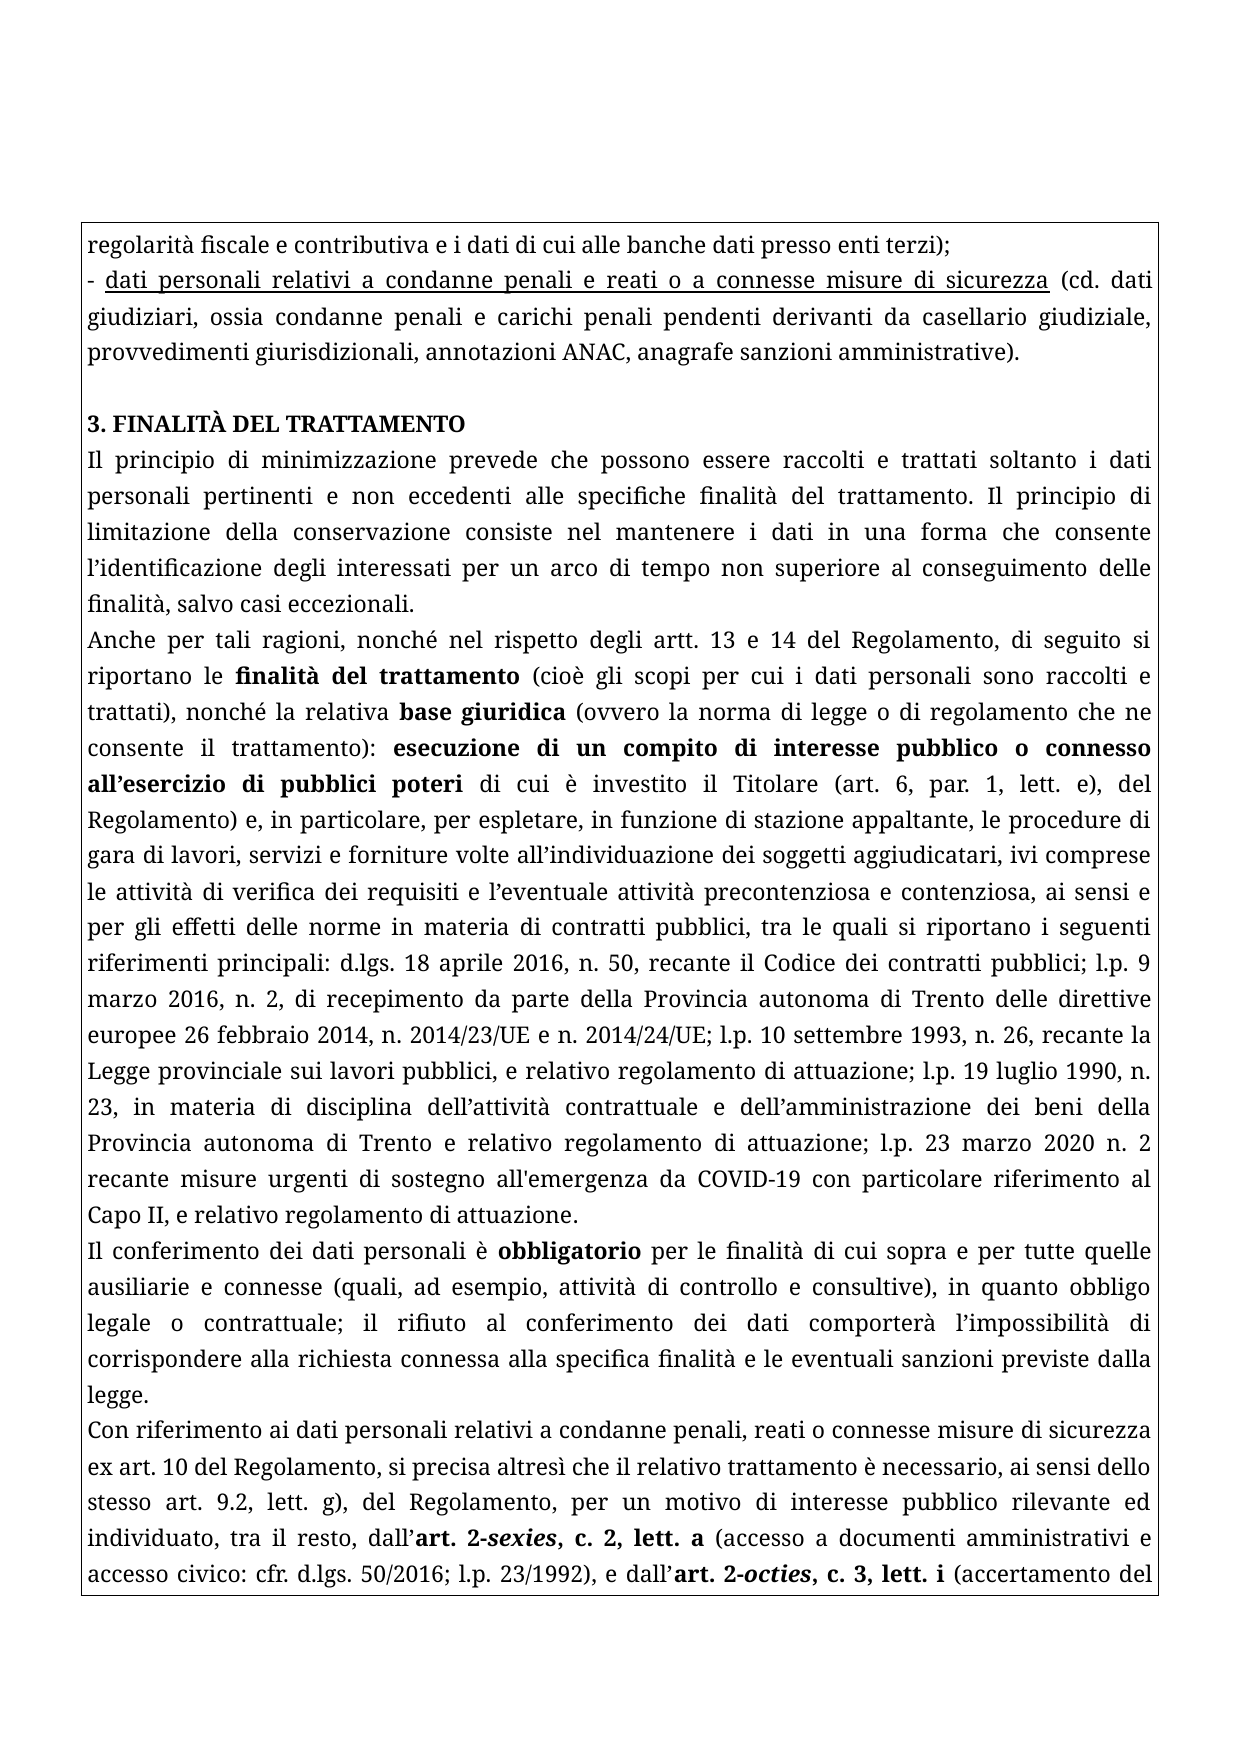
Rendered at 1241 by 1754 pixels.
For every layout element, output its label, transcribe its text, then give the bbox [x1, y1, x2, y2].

table_header regolarità fiscale e contributiva e i dati di cui alle banche dati presso enti terzi); - dati personali relativi a condanne penali e reati o a connesse misure di sicurezza (cd. dati giudiziari, ossia condanne penali e carichi penali pendenti derivanti da casellario giudiziale, provvedimenti giurisdizionali, annotazioni ANAC, anagrafe sanzioni amministrative). 3. FINALITÀ DEL TRATTAMENTO Il principio di minimizzazione prevede che possono essere raccolti e trattati soltanto i dati personali pertinenti e non eccedenti alle specifiche finalità del trattamento. Il principio di limitazione della conservazione consiste nel mantenere i dati in una forma che consente l’identificazione degli interessati per un arco di tempo non superiore al conseguimento delle finalità, salvo casi eccezionali. Anche per tali ragioni, nonché nel rispetto degli artt. 13 e 14 del Regolamento, di seguito si riportano le finalità del trattamento (cioè gli scopi per cui i dati personali sono raccolti e trattati), nonché la relativa base giuridica (ovvero la norma di legge o di regolamento che ne consente il trattamento): esecuzione di un compito di interesse pubblico o connesso all’esercizio di pubblici poteri di cui è investito il Titolare (art. 6, par. 1, lett. e), del Regolamento) e, in particolare, per espletare, in funzione di stazione appaltante, le procedure di gara di lavori, servizi e forniture volte all’individuazione dei soggetti aggiudicatari, ivi comprese le attività di verifica dei requisiti e l’eventuale attività precontenziosa e contenziosa, ai sensi e per gli effetti delle norme in materia di contratti pubblici, tra le quali si riportano i seguenti riferimenti principali: d.lgs. 18 aprile 2016, n. 50, recante il Codice dei contratti pubblici; l.p. 9 marzo 2016, n. 2, di recepimento da parte della Provincia autonoma di Trento delle direttive europee 26 febbraio 2014, n. 2014/23/UE e n. 2014/24/UE; l.p. 10 settembre 1993, n. 26, recante la Legge provinciale sui lavori pubblici, e relativo regolamento di attuazione; l.p. 19 luglio 1990, n. 23, in materia di disciplina dell’attività contrattuale e dell’amministrazione dei beni della Provincia autonoma di Trento e relativo regolamento di attuazione; l.p. 23 marzo 2020 n. 2 recante misure urgenti di sostegno all'emergenza da COVID-19 con particolare riferimento al Capo II, e relativo regolamento di attuazione. Il conferimento dei dati personali è obbligatorio per le finalità di cui sopra e per tutte quelle ausiliarie e connesse (quali, ad esempio, attività di controllo e consultive), in quanto obbligo legale o contrattuale; il rifiuto al conferimento dei dati comporterà l’impossibilità di corrispondere alla richiesta connessa alla specifica finalità e le eventuali sanzioni previste dalla legge. Con riferimento ai dati personali relativi a condanne penali, reati o connesse misure di sicurezza ex art. 10 del Regolamento, si precisa altresì che il relativo trattamento è necessario, ai sensi dello stesso art. 9.2, lett. g), del Regolamento, per un motivo di interesse pubblico rilevante ed individuato, tra il resto, dall’art. 2-sexies, c. 2, lett. a (accesso a documenti amministrativi e accesso civico: cfr. d.lgs. 50/2016; l.p. 23/1992), e dall’art. 2-octies, c. 3, lett. i (accertamento del [82, 223, 1158, 1595]
